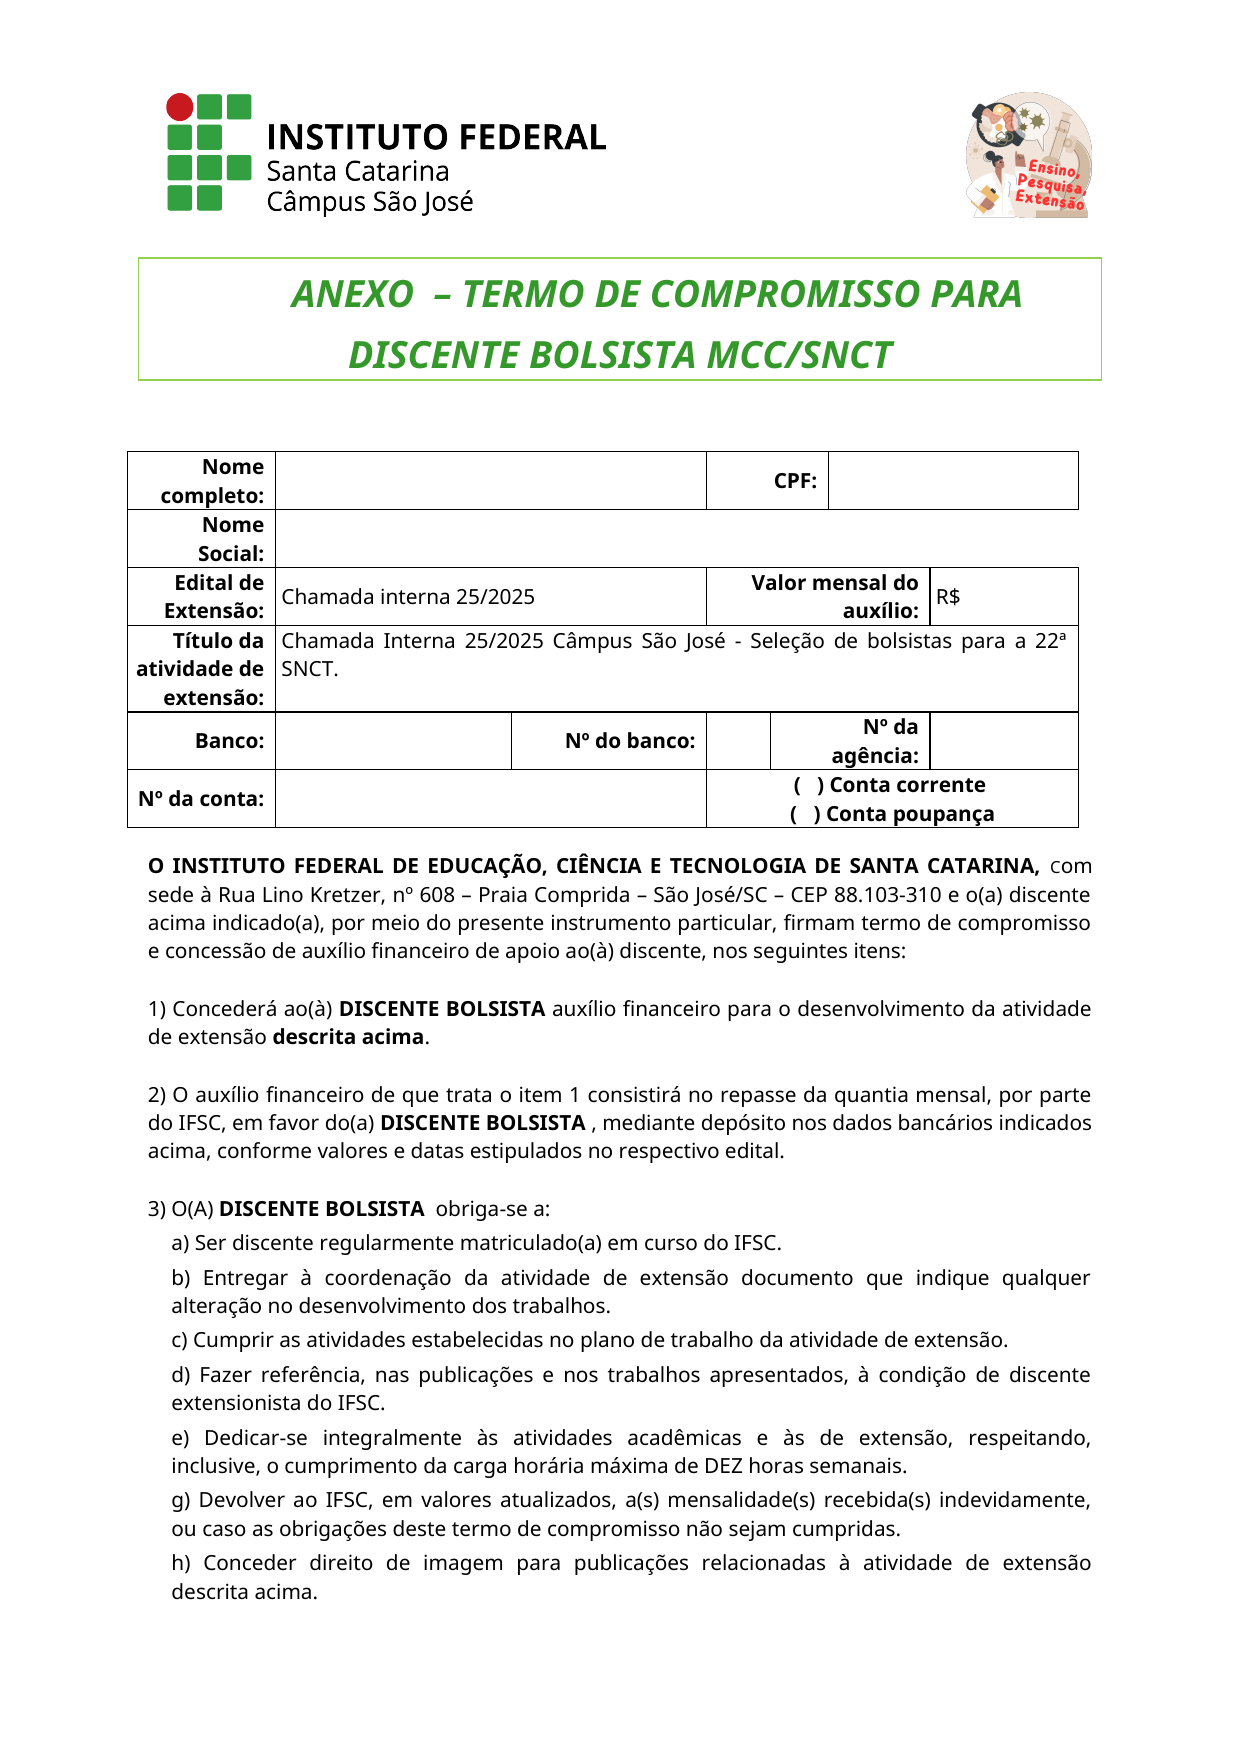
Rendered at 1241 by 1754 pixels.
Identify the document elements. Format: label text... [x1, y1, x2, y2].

table_cell Nº da conta: [128, 770, 275, 827]
table_cell Valor mensal do auxílio: [707, 568, 929, 625]
text O INSTITUTO FEDERAL DE EDUCAÇÃO, CIÊNCIA E TECNOLOGIA DE SANTA CATARINA, com sede à Rua Lino Kretzer, nº 608 – Praia Comprida – São José/SC – CEP 88.103-310 e o(a) discente acima indicado(a), por meio do presente instrumento particular, firmam termo de compromisso e concessão de auxílio financeiro de apoio ao(à) discente, nos seguintes itens: [148, 851, 1093, 965]
table_cell Edital de Extensão: [128, 568, 275, 625]
text 2) O auxílio financeiro de que trata o item 1 consistirá no repasse da quantia mensal, por parte do IFSC, em favor do(a) DISCENTE BOLSISTA , mediante depósito nos dados bancários indicados acima, conforme valores e datas estipulados no respectivo edital. [148, 1080, 1093, 1165]
table_cell [276, 770, 706, 827]
table_cell Chamada Interna 25/2025 Câmpus São José - Seleção de bolsistas para a 22ª SNCT. [276, 626, 1078, 711]
table_cell Chamada interna 25/2025 [276, 568, 706, 625]
text h) Conceder direito de imagem para publicações relacionadas à atividade de extensão descrita acima. [171, 1548, 1093, 1605]
table_cell [707, 713, 770, 769]
table_cell Nº do banco: [512, 713, 706, 769]
table_cell Nome Social: [128, 510, 275, 567]
picture [966, 92, 1092, 218]
table_header [829, 452, 1078, 509]
picture [166, 93, 606, 217]
text 3) O(A) DISCENTE BOLSISTA obriga-se a: [148, 1194, 1093, 1222]
text c) Cumprir as atividades estabelecidas no plano de trabalho da atividade de extensão. [171, 1326, 1093, 1354]
table_header Nome completo: [128, 452, 275, 509]
table_cell Título da atividade de extensão: [128, 626, 275, 711]
text d) Fazer referência, nas publicações e nos trabalhos apresentados, à condição de discente extensionista do IFSC. [171, 1360, 1093, 1417]
table_header CPF: [707, 452, 828, 509]
table_cell Banco: [128, 713, 275, 769]
table_cell Nº da agência: [771, 713, 929, 769]
subtitle ANEXO – TERMO DE COMPROMISSO PARA DISCENTE BOLSISTA MCC/SNCT [139, 259, 1101, 379]
table_cell [276, 713, 511, 769]
table_cell [276, 510, 1078, 567]
table_cell [931, 713, 1078, 769]
text e) Dedicar-se integralmente às atividades acadêmicas e às de extensão, respeitando, inclusive, o cumprimento da carga horária máxima de DEZ horas semanais. [171, 1423, 1093, 1480]
text a) Ser discente regularmente matriculado(a) em curso do IFSC. [171, 1228, 1093, 1257]
table_header [276, 452, 706, 509]
table_cell R$ [931, 568, 1078, 625]
table_cell ( ) Conta corrente ( ) Conta poupança [707, 770, 1078, 827]
text b) Entregar à coordenação da atividade de extensão documento que indique qualquer alteração no desenvolvimento dos trabalhos. [171, 1263, 1093, 1320]
text g) Devolver ao IFSC, em valores atualizados, a(s) mensalidade(s) recebida(s) indevidamente, ou caso as obrigações deste termo de compromisso não sejam cumpridas. [171, 1486, 1093, 1542]
text 1) Concederá ao(à) DISCENTE BOLSISTA auxílio financeiro para o desenvolvimento da atividade de extensão descrita acima. [148, 994, 1093, 1051]
